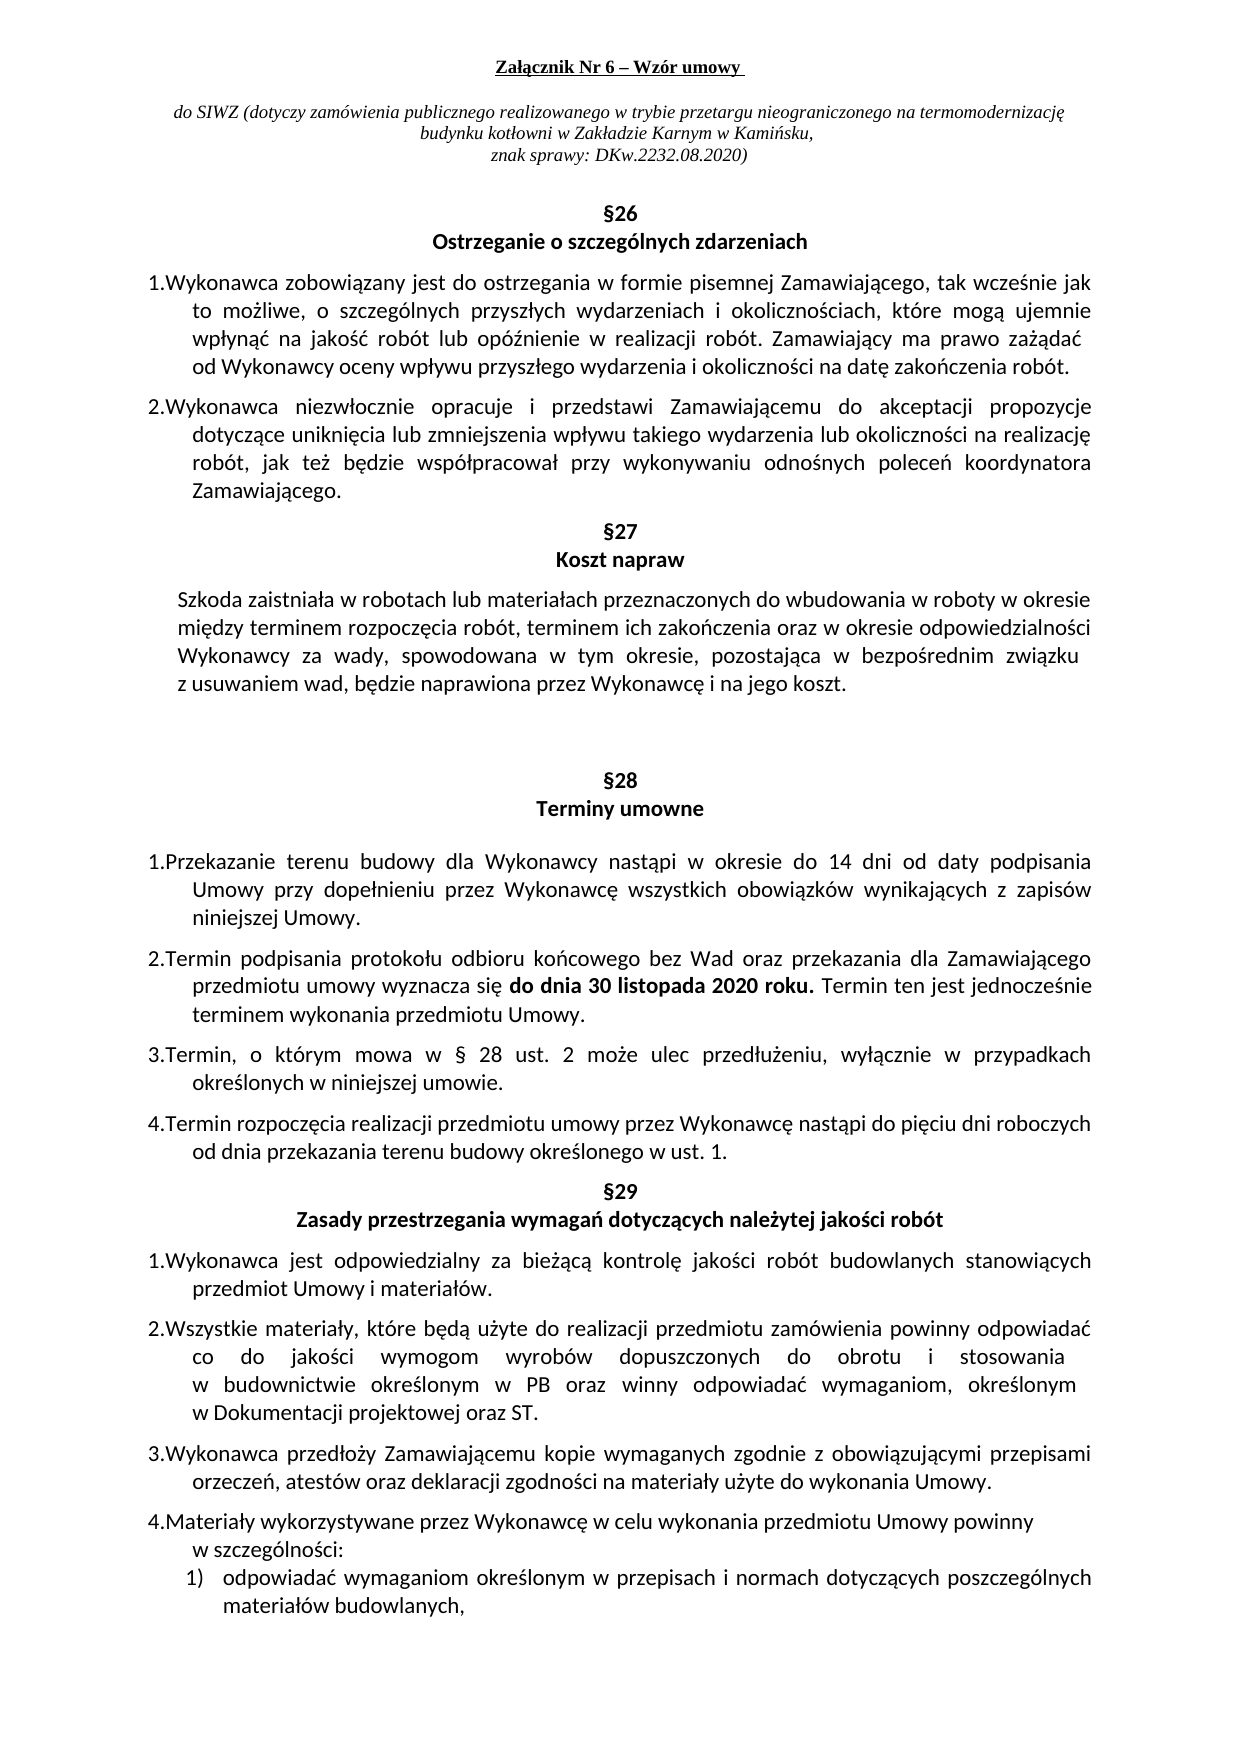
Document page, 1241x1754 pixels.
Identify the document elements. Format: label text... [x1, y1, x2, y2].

list Wykonawca jest odpowiedzialny za bieżącą kontrolę jakości robót budowlanych stanowiących przedmiot Umowy i materiałów. [148, 1246, 1093, 1302]
list Wykonawca przedłoży Zamawiającemu kopie wymaganych zgodnie z obowiązującymi przepisami orzeczeń, atestów oraz deklaracji zgodności na materiały użyte do wykonania Umowy. [148, 1439, 1093, 1495]
list Wykonawca zobowiązany jest do ostrzegania w formie pisemnej Zamawiającego, tak wcześnie jak to możliwe, o szczególnych przyszłych wydarzeniach i okolicznościach, które mogą ujemnie wpłynąć na jakość robót lub opóźnienie w realizacji robót. Zamawiający ma prawo zażądać od Wykonawcy oceny wpływu przyszłego wydarzenia i okoliczności na datę zakończenia robót. [148, 268, 1093, 380]
list Termin rozpoczęcia realizacji przedmiotu umowy przez Wykonawcę nastąpi do pięciu dni roboczych od dnia przekazania terenu budowy określonego w ust. 1. [148, 1109, 1093, 1165]
list Materiały wykorzystywane przez Wykonawcę w celu wykonania przedmiotu Umowy powinny w szczególności: [148, 1507, 1093, 1563]
list Termin podpisania protokołu odbioru końcowego bez Wad oraz przekazania dla Zamawiającego przedmiotu umowy wyznacza się do dnia 30 listopada 2020 roku. Termin ten jest jednocześnie terminem wykonania przedmiotu Umowy. [148, 944, 1093, 1028]
text §26 [148, 199, 1093, 227]
list odpowiadać wymaganiom określonym w przepisach i normach dotyczących poszczególnych materiałów budowlanych, [185, 1563, 1093, 1619]
text Szkoda zaistniała w robotach lub materiałach przeznaczonych do wbudowania w roboty w okresie między terminem rozpoczęcia robót, terminem ich zakończenia oraz w okresie odpowiedzialności Wykonawcy za wady, spowodowana w tym okresie, pozostająca w bezpośrednim związku z usuwaniem wad, będzie naprawiona przez Wykonawcę i na jego koszt. [177, 585, 1093, 697]
text §29 [148, 1177, 1093, 1205]
list Wykonawca niezwłocznie opracuje i przedstawi Zamawiającemu do akceptacji propozycje dotyczące uniknięcia lub zmniejszenia wpływu takiego wydarzenia lub okoliczności na realizację robót, jak też będzie współpracował przy wykonywaniu odnośnych poleceń koordynatora Zamawiającego. [148, 392, 1093, 504]
text Terminy umowne [148, 794, 1093, 822]
list Wszystkie materiały, które będą użyte do realizacji przedmiotu zamówienia powinny odpowiadać co do jakości wymogom wyrobów dopuszczonych do obrotu i stosowania w budownictwie określonym w PB oraz winny odpowiadać wymaganiom, określonym w Dokumentacji projektowej oraz ST. [148, 1314, 1093, 1426]
text §28 [148, 766, 1093, 794]
text §27 [148, 517, 1093, 545]
list Termin, o którym mowa w § 28 ust. 2 może ulec przedłużeniu, wyłącznie w przypadkach określonych w niniejszej umowie. [148, 1040, 1093, 1096]
text Ostrzeganie o szczególnych zdarzeniach [148, 227, 1093, 255]
text Zasady przestrzegania wymagań dotyczących należytej jakości robót [148, 1205, 1093, 1233]
list Przekazanie terenu budowy dla Wykonawcy nastąpi w okresie do 14 dni od daty podpisania Umowy przy dopełnieniu przez Wykonawcę wszystkich obowiązków wynikających z zapisów niniejszej Umowy. [148, 847, 1093, 931]
text Koszt napraw [148, 545, 1093, 573]
